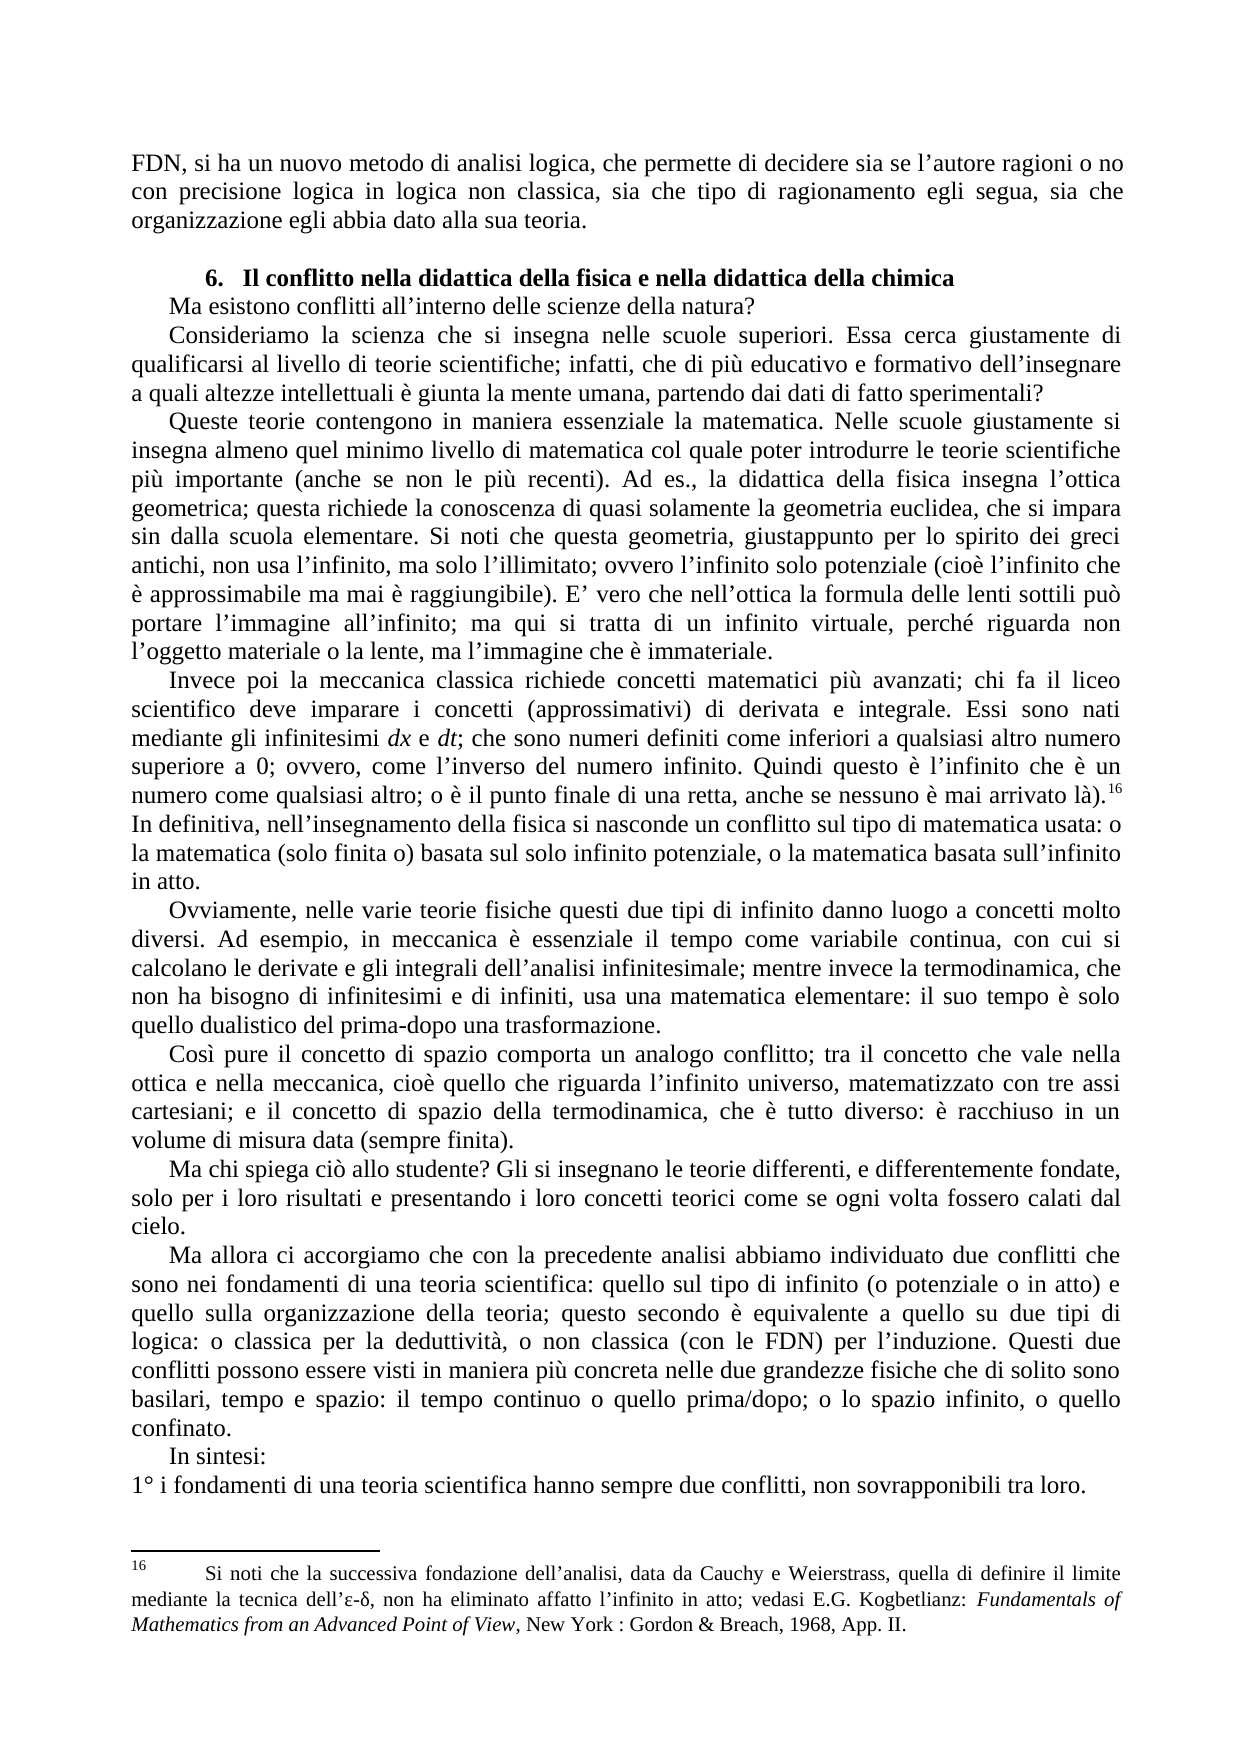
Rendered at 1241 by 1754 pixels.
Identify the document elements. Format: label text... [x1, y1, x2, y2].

text 1° i fondamenti di una teoria scientifica hanno sempre due conflitti, non sovrapponibili tra loro. [131, 1470, 1122, 1499]
text Consideriamo la scienza che si insegna nelle scuole superiori. Essa cerca giustamente di qualificarsi al livello di teorie scientifiche; infatti, che di più educativo e formativo dell’insegnare a quali altezze intellettuali è giunta la mente umana, partendo dai dati di fatto sperimentali? [131, 320, 1122, 406]
text FDN, si ha un nuovo metodo di analisi logica, che permette di decidere sia se l’autore ragioni o no con precisione logica in logica non classica, sia che tipo di ragionamento egli segua, sia che organizzazione egli abbia dato alla sua teoria. [131, 148, 1125, 234]
text Ma esistono conflitti all’interno delle scienze della natura? [131, 291, 1122, 320]
text Ma allora ci accorgiamo che con la precedente analisi abbiamo individuato due conflitti che sono nei fondamenti di una teoria scientifica: quello sul tipo di infinito (o potenziale o in atto) e quello sulla organizzazione della teoria; questo secondo è equivalente a quello su due tipi di logica: o classica per la deduttività, o non classica (con le FDN) per l’induzione. Questi due conflitti possono essere visti in maniera più concreta nelle due grandezze fisiche che di solito sono basilari, tempo e spazio: il tempo continuo o quello prima/dopo; o lo spazio infinito, o quello confinato. [131, 1240, 1122, 1441]
text Ovviamente, nelle varie teorie fisiche questi due tipi di infinito danno luogo a concetti molto diversi. Ad esempio, in meccanica è essenziale il tempo come variabile continua, con cui si calcolano le derivate e gli integrali dell’analisi infinitesimale; mentre invece la termodinamica, che non ha bisogno di infinitesimi e di infiniti, usa una matematica elementare: il suo tempo è solo quello dualistico del prima-dopo una trasformazione. [131, 895, 1122, 1039]
text Queste teorie contengono in maniera essenziale la matematica. Nelle scuole giustamente si insegna almeno quel minimo livello di matematica col quale poter introdurre le teorie scientifiche più importante (anche se non le più recenti). Ad es., la didattica della fisica insegna l’ottica geometrica; questa richiede la conoscenza di quasi solamente la geometria euclidea, che si impara sin dalla scuola elementare. Si noti che questa geometria, giustappunto per lo spirito dei greci antichi, non usa l’infinito, ma solo l’illimitato; ovvero l’infinito solo potenziale (cioè l’infinito che è approssimabile ma mai è raggiungibile). E’ vero che nell’ottica la formula delle lenti sottili può portare l’immagine all’infinito; ma qui si tratta di un infinito virtuale, perché riguarda non l’oggetto materiale o la lente, ma l’immagine che è immateriale. [131, 406, 1122, 665]
text In sintesi: [169, 1441, 1122, 1470]
text Così pure il concetto di spazio comporta un analogo conflitto; tra il concetto che vale nella ottica e nella meccanica, cioè quello che riguarda l’infinito universo, matematizzato con tre assi cartesiani; e il concetto di spazio della termodinamica, che è tutto diverso: è racchiuso in un volume di misura data (sempre finita). [131, 1039, 1122, 1154]
text Invece poi la meccanica classica richiede concetti matematici più avanzati; chi fa il liceo scientifico deve imparare i concetti (approssimativi) di derivata e integrale. Essi sono nati mediante gli infinitesimi dx e dt; che sono numeri definiti come inferiori a qualsiasi altro numero superiore a 0; ovvero, come l’inverso del numero infinito. Quindi questo è l’infinito che è un numero come qualsiasi altro; o è il punto finale di una retta, anche se nessuno è mai arrivato là). In definitiva, nell’insegnamento della fisica si nasconde un conflitto sul tipo di matematica usata: o la matematica (solo finita o) basata sul solo infinito potenziale, o la matematica basata sull’infinito in atto. [131, 665, 1122, 895]
text Ma chi spiega ciò allo studente? Gli si insegnano le teorie differenti, e differentemente fondate, solo per i loro risultati e presentando i loro concetti teorici come se ogni volta fossero calati dal cielo. [131, 1154, 1122, 1240]
list Il conflitto nella didattica della fisica e nella didattica della chimica [205, 263, 1122, 291]
text Si noti che la successiva fondazione dell’analisi, data da Cauchy e Weierstrass, quella di definire il limite mediante la tecnica dell’ε-δ, non ha eliminato affatto l’infinito in atto; vedasi E.G. Kogbetlianz: Fundamentals of Mathematics from an Advanced Point of View, New York : Gordon & Breach, 1968, App. II. [131, 1557, 1122, 1636]
